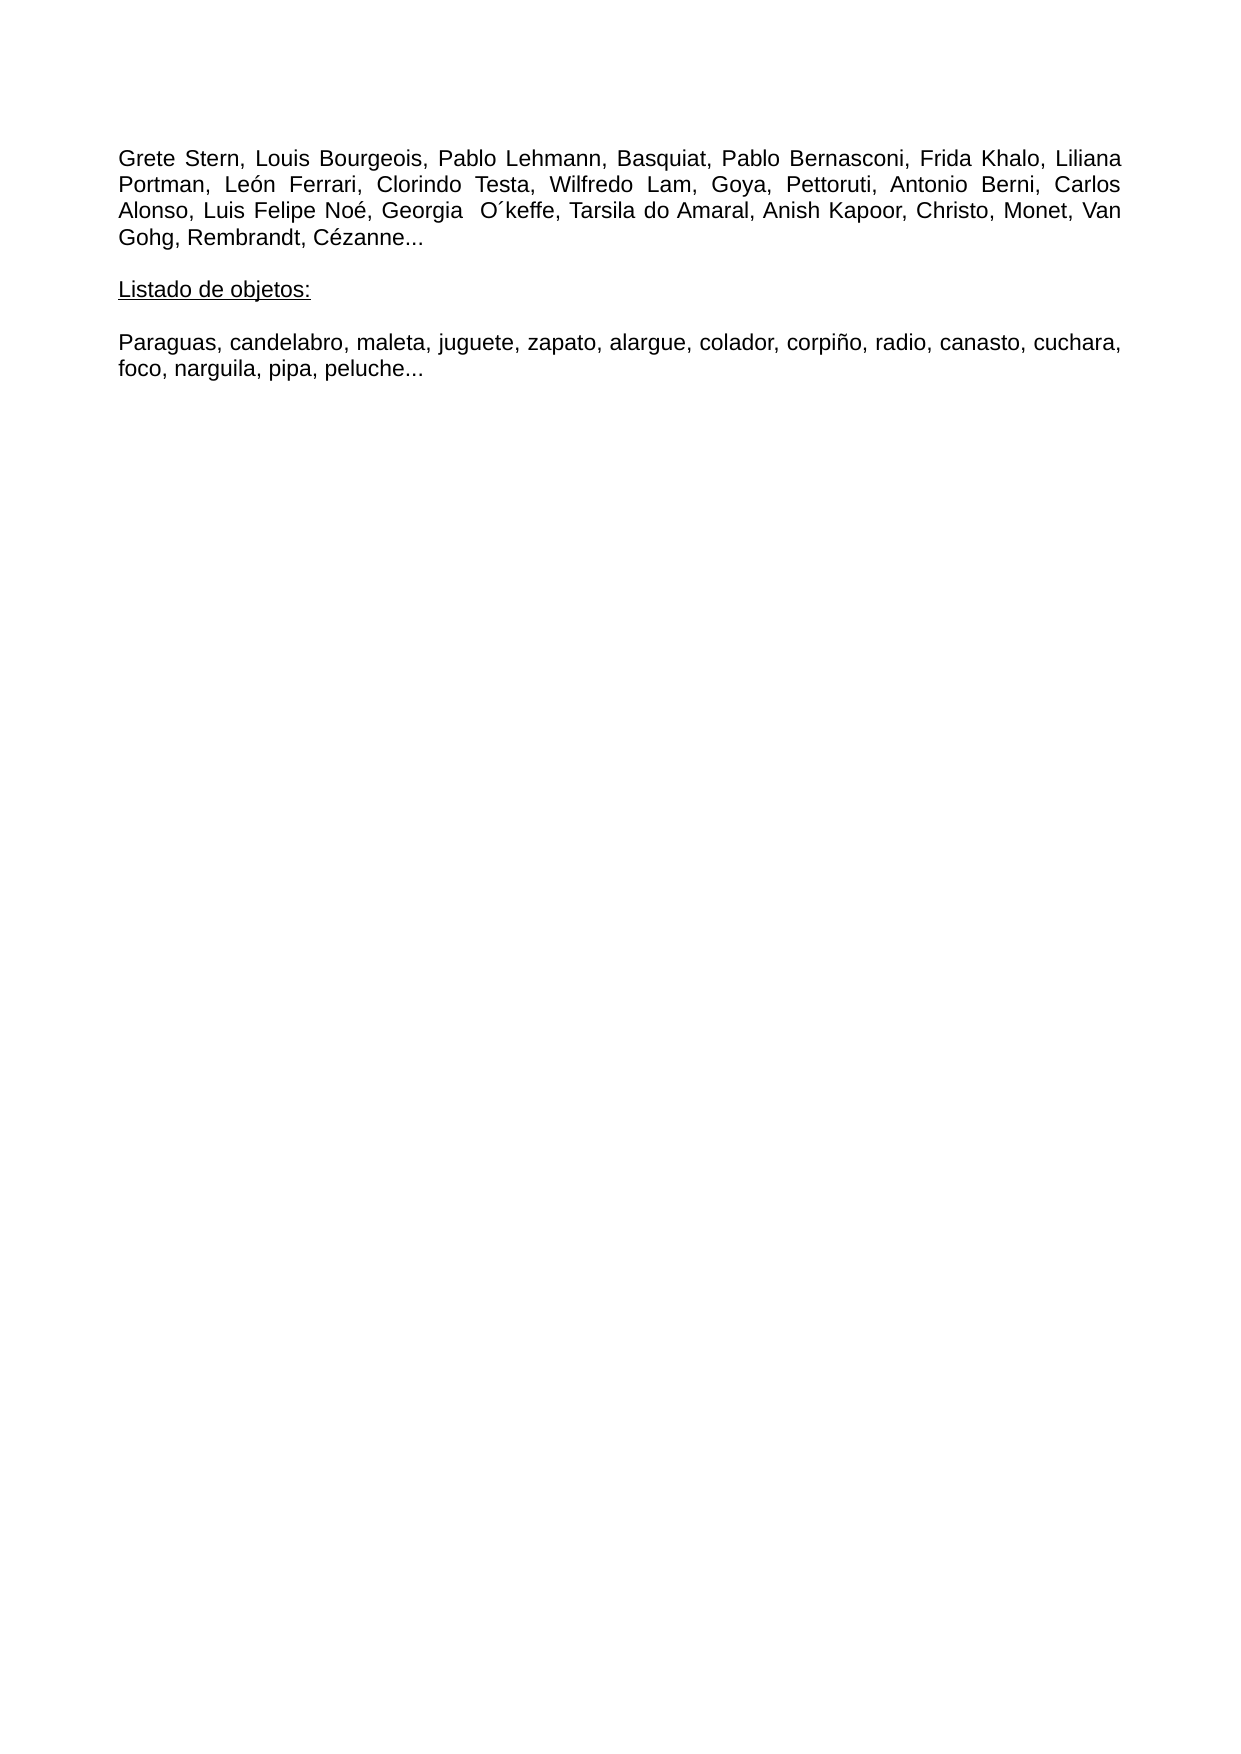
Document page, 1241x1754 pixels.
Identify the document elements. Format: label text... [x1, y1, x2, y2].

text Listado de objetos: [118, 276, 1122, 329]
text Paraguas, candelabro, maleta, juguete, zapato, alargue, colador, corpiño, radio, canasto, cuchara, foco, narguila, pipa, peluche... [118, 329, 1122, 382]
text Grete Stern, Louis Bourgeois, Pablo Lehmann, Basquiat, Pablo Bernasconi, Frida Khalo, Liliana Portman, León Ferrari, Clorindo Testa, Wilfredo Lam, Goya, Pettoruti, Antonio Berni, Carlos Alonso, Luis Felipe Noé, Georgia O´keffe, Tarsila do Amaral, Anish Kapoor, Christo, Monet, Van Gohg, Rembrandt, Cézanne... [118, 144, 1122, 250]
